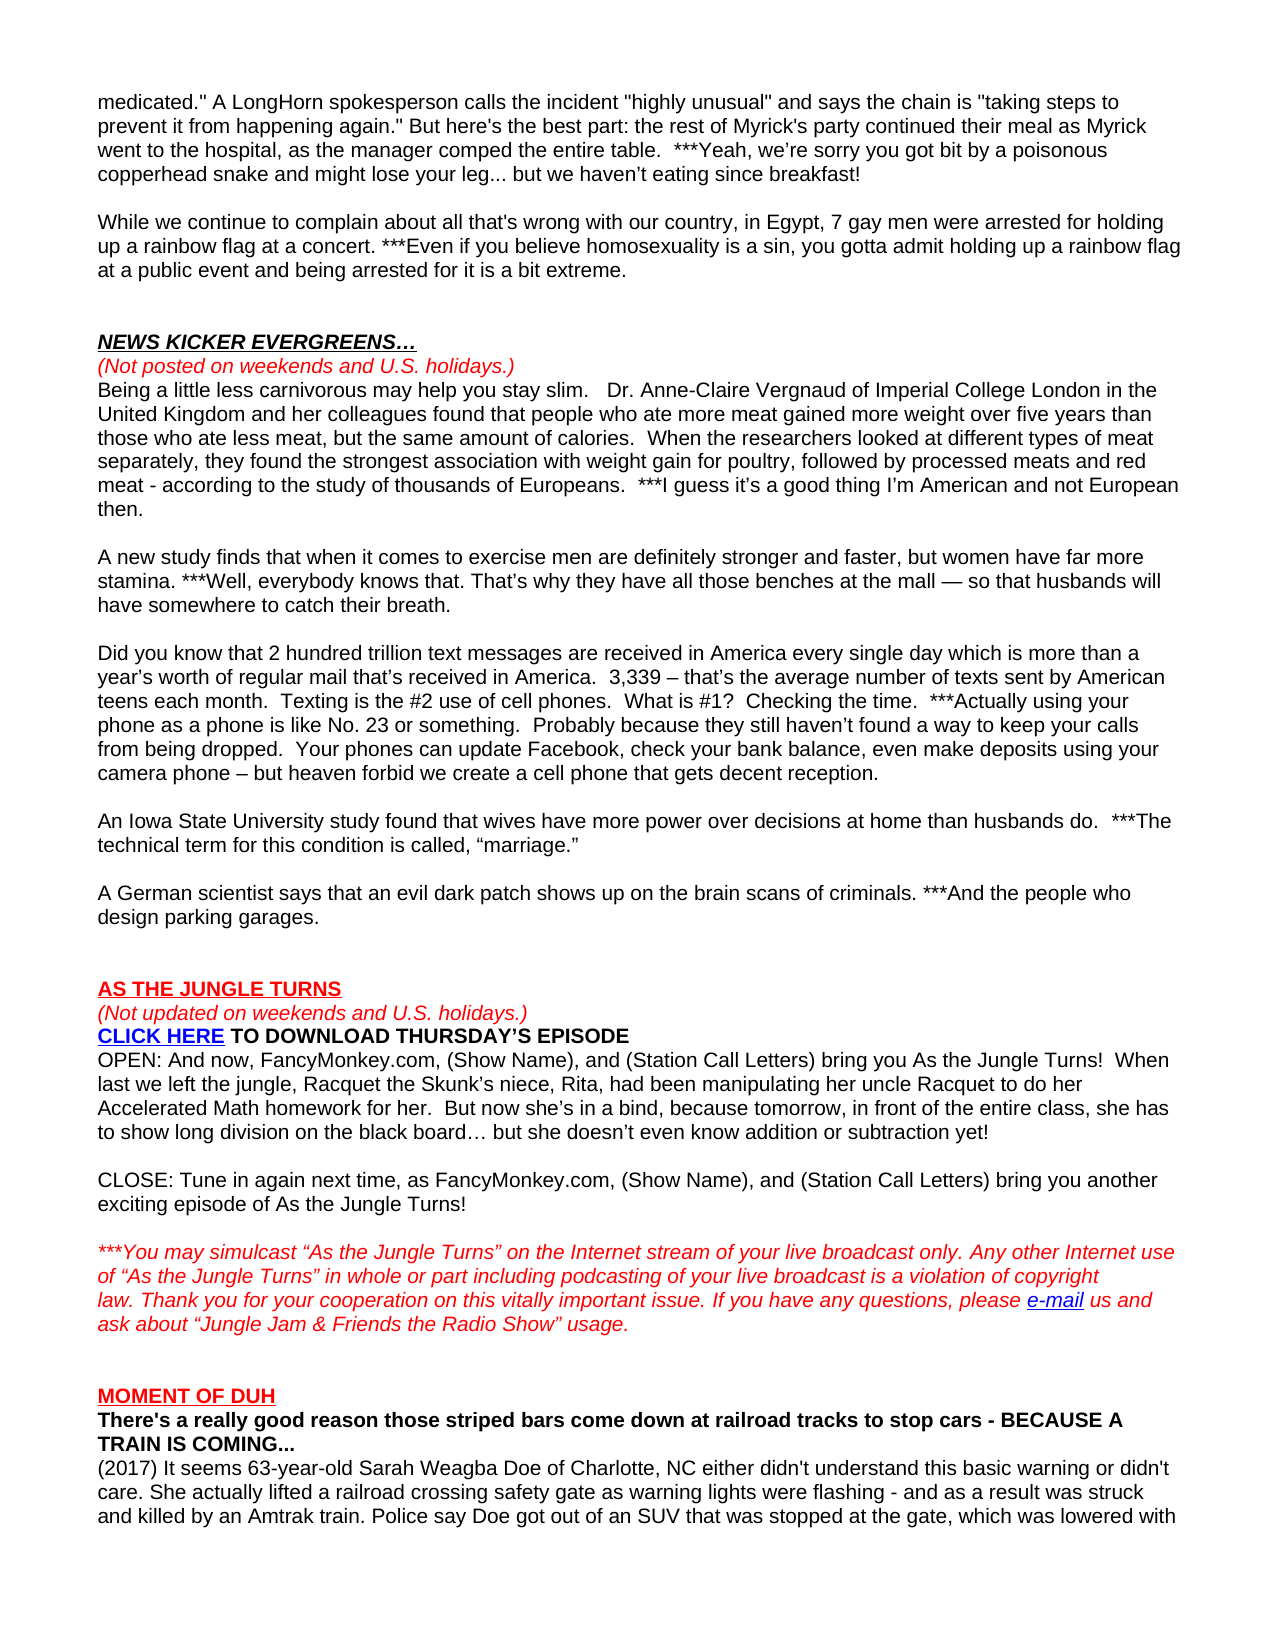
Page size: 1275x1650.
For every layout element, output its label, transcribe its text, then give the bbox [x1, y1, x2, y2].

text MOMENT OF DUH [97, 1384, 1185, 1408]
text (2017) It seems 63-year-old Sarah Weagba Doe of Charlotte, NC either didn't understand this basic warning or didn't care. She actually lifted a railroad crossing safety gate as warning lights were flashing - and as a result was struck and killed by an Amtrak train. Police say Doe got out of an SUV that was stopped at the gate, which was lowered with [97, 1456, 1185, 1527]
subtitle (Not posted on weekends and U.S. holidays.) [97, 353, 1185, 377]
text ***You may simulcast “As the Jungle Turns” on the Internet stream of your live broadcast only. Any other Internet use of “As the Jungle Turns” in whole or part including podcasting of your live broadcast is a violation of copyright law. Thank you for your cooperation on this vitally important issue. If you have any questions, please e-mail us and ask about “Jungle Jam & Friends the Radio Show” usage. [97, 1240, 1185, 1336]
text CLOSE: Tune in again next time, as FancyMonkey.com, (Show Name), and (Station Call Letters) bring you another exciting episode of As the Jungle Turns! [97, 1168, 1185, 1216]
text While we continue to complain about all that's wrong with our country, in Egypt, 7 gay men were arrested for holding up a rainbow flag at a concert. ***Even if you believe homosexuality is a sin, you gotta admit holding up a rainbow flag at a public event and being arrested for it is a bit extreme. [97, 210, 1185, 282]
text medicated." A LongHorn spokesperson calls the incident "highly unusual" and says the chain is "taking steps to prevent it from happening again." But here's the best part: the rest of Myrick's party continued their meal as Myrick went to the hospital, as the manager comped the entire table. ***Yeah, we’re sorry you got bit by a poisonous copperhead snake and might lose your leg... but we haven’t eating since breakfast! [97, 90, 1185, 186]
subtitle (Not updated on weekends and U.S. holidays.) [97, 1000, 1185, 1024]
text A new study finds that when it comes to exercise men are definitely stronger and faster, but women have far more stamina. ***Well, everybody knows that. That’s why they have all those benches at the mall — so that husbands will have somewhere to catch their breath. [97, 545, 1185, 617]
text An Iowa State University study found that wives have more power over decisions at home than husbands do. ***The technical term for this condition is called, “marriage.” [97, 809, 1185, 857]
text A German scientist says that an evil dark patch shows up on the brain scans of criminals. ***And the people who design parking garages. [97, 881, 1185, 928]
text AS THE JUNGLE TURNS [97, 976, 1185, 1000]
text There's a really good reason those striped bars come down at railroad tracks to stop cars - BECAUSE A TRAIN IS COMING... [97, 1408, 1185, 1456]
text Being a little less carnivorous may help you stay slim. Dr. Anne-Claire Vergnaud of Imperial College London in the United Kingdom and her colleagues found that people who ate more meat gained more weight over five years than those who ate less meat, but the same amount of calories. When the researchers looked at different types of meat separately, they found the strongest association with weight gain for poultry, followed by processed meats and red meat - according to the study of thousands of Europeans. ***I guess it’s a good thing I’m American and not European then. [97, 377, 1185, 521]
text Did you know that 2 hundred trillion text messages are received in America every single day which is more than a year’s worth of regular mail that’s received in America. 3,339 – that’s the average number of texts sent by American teens each month. Texting is the #2 use of cell phones. What is #1? Checking the time. ***Actually using your phone as a phone is like No. 23 or something. Probably because they still haven’t found a way to keep your calls from being dropped. Your phones can update Facebook, check your bank balance, even make deposits using your camera phone – but heaven forbid we create a cell phone that gets decent reception. [97, 641, 1185, 785]
text OPEN: And now, FancyMonkey.com, (Show Name), and (Station Call Letters) bring you As the Jungle Turns! When last we left the jungle, Racquet the Skunk’s niece, Rita, had been manipulating her uncle Racquet to do her Accelerated Math homework for her. But now she’s in a bind, because tomorrow, in front of the entire class, she has to show long division on the black board… but she doesn’t even know addition or subtraction yet! [97, 1048, 1185, 1144]
text NEWS KICKER EVERGREENS… [97, 329, 1185, 353]
text CLICK HERE TO DOWNLOAD THURSDAY’S EPISODE [97, 1024, 1185, 1048]
